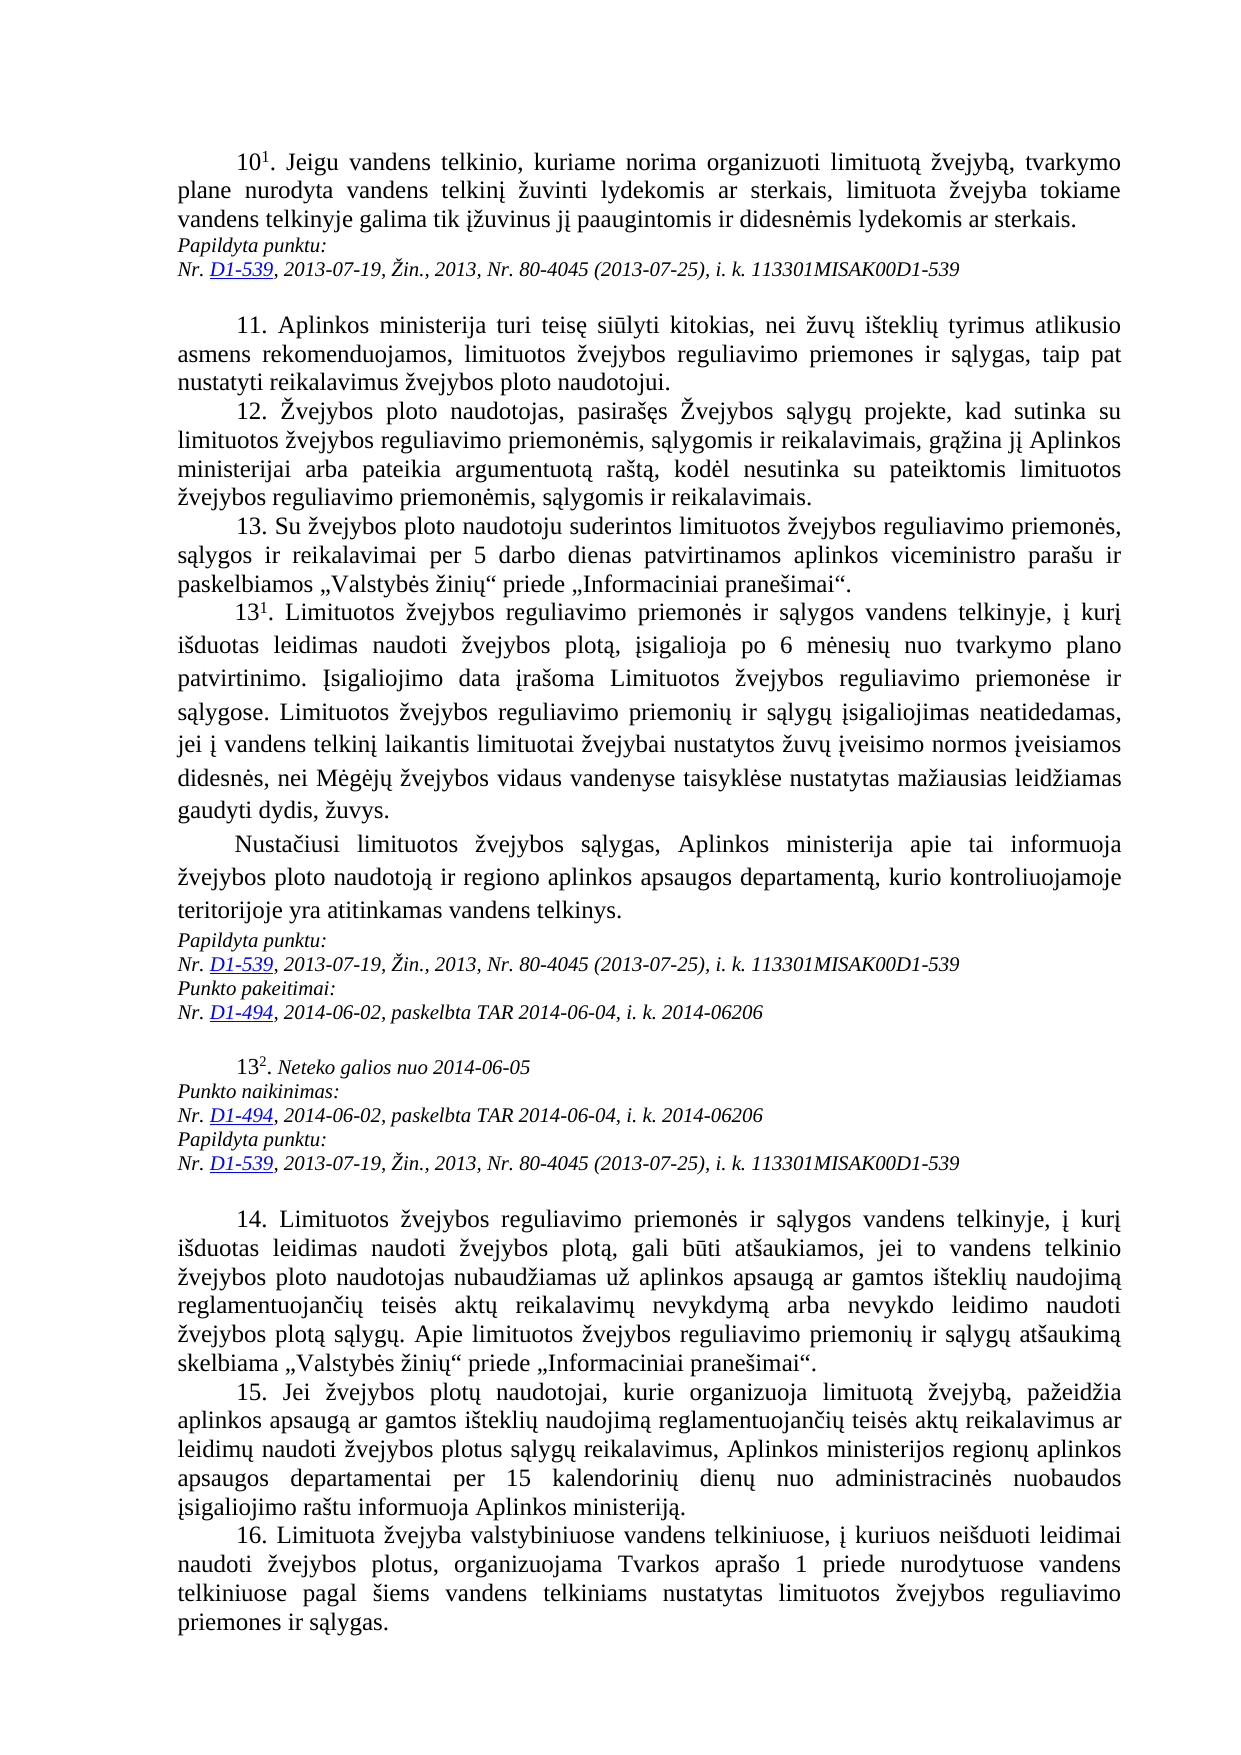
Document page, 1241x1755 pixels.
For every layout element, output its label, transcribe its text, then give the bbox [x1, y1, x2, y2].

text 12. Žvejybos ploto naudotojas, pasirašęs Žvejybos sąlygų projekte, kad sutinka su limituotos žvejybos reguliavimo priemonėmis, sąlygomis ir reikalavimais, grąžina jį Aplinkos ministerijai arba pateikia argumentuotą raštą, kodėl nesutinka su pateiktomis limituotos žvejybos reguliavimo priemonėmis, sąlygomis ir reikalavimais. [177, 396, 1122, 511]
text 11. Aplinkos ministerija turi teisę siūlyti kitokias, nei žuvų išteklių tyrimus atlikusio asmens rekomenduojamos, limituotos žvejybos reguliavimo priemones ir sąlygas, taip pat nustatyti reikalavimus žvejybos ploto naudotojui. [177, 310, 1122, 396]
text Nr. D1-494, 2014-06-02, paskelbta TAR 2014-06-04, i. k. 2014-06206 [177, 1103, 1122, 1127]
text Nr. D1-539, 2013-07-19, Žin., 2013, Nr. 80-4045 (2013-07-25), i. k. 113301MISAK00D1-539 [177, 952, 1122, 976]
text 15. Jei žvejybos plotų naudotojai, kurie organizuoja limituotą žvejybą, pažeidžia aplinkos apsaugą ar gamtos išteklių naudojimą reglamentuojančių teisės aktų reikalavimus ar leidimų naudoti žvejybos plotus sąlygų reikalavimus, Aplinkos ministerijos regionų aplinkos apsaugos departamentai per 15 kalendorinių dienų nuo administracinės nuobaudos įsigaliojimo raštu informuoja Aplinkos ministeriją. [177, 1377, 1122, 1520]
text Punkto naikinimas: [177, 1079, 1122, 1103]
text 132. Neteko galios nuo 2014-06-05 [177, 1053, 1122, 1079]
text Papildyta punktu: [177, 233, 1122, 257]
text Papildyta punktu: [177, 1127, 1122, 1151]
text 14. Limituotos žvejybos reguliavimo priemonės ir sąlygos vandens telkinyje, į kurį išduotas leidimas naudoti žvejybos plotą, gali būti atšaukiamos, jei to vandens telkinio žvejybos ploto naudotojas nubaudžiamas už aplinkos apsaugą ar gamtos išteklių naudojimą reglamentuojančių teisės aktų reikalavimų nevykdymą arba nevykdo leidimo naudoti žvejybos plotą sąlygų. Apie limituotos žvejybos reguliavimo priemonių ir sąlygų atšaukimą skelbiama „Valstybės žinių“ priede „Informaciniai pranešimai“. [177, 1204, 1122, 1377]
text Nr. D1-539, 2013-07-19, Žin., 2013, Nr. 80-4045 (2013-07-25), i. k. 113301MISAK00D1-539 [177, 257, 1122, 281]
text 16. Limituota žvejyba valstybiniuose vandens telkiniuose, į kuriuos neišduoti leidimai naudoti žvejybos plotus, organizuojama Tvarkos aprašo 1 priede nurodytuose vandens telkiniuose pagal šiems vandens telkiniams nustatytas limituotos žvejybos reguliavimo priemones ir sąlygas. [177, 1520, 1122, 1635]
text Nr. D1-539, 2013-07-19, Žin., 2013, Nr. 80-4045 (2013-07-25), i. k. 113301MISAK00D1-539 [177, 1151, 1122, 1175]
text 13. Su žvejybos ploto naudotoju suderintos limituotos žvejybos reguliavimo priemonės, sąlygos ir reikalavimai per 5 darbo dienas patvirtinamos aplinkos viceministro parašu ir paskelbiamos „Valstybės žinių“ priede „Informaciniai pranešimai“. [177, 511, 1122, 597]
text Nr. D1-494, 2014-06-02, paskelbta TAR 2014-06-04, i. k. 2014-06206 [177, 1000, 1122, 1024]
text Nustačiusi limituotos žvejybos sąlygas, Aplinkos ministerija apie tai informuoja žvejybos ploto naudotoją ir regiono aplinkos apsaugos departamentą, kurio kontroliuojamoje teritorijoje yra atitinkamas vandens telkinys. [177, 829, 1122, 923]
text Papildyta punktu: [177, 928, 1122, 952]
text 131. Limituotos žvejybos reguliavimo priemonės ir sąlygos vandens telkinyje, į kurį išduotas leidimas naudoti žvejybos plotą, įsigalioja po 6 mėnesių nuo tvarkymo plano patvirtinimo. Įsigaliojimo data įrašoma Limituotos žvejybos reguliavimo priemonėse ir sąlygose. Limituotos žvejybos reguliavimo priemonių ir sąlygų įsigaliojimas neatidedamas, jei į vandens telkinį laikantis limituotai žvejybai nustatytos žuvų įveisimo normos įveisiamos didesnės, nei Mėgėjų žvejybos vidaus vandenyse taisyklėse nustatytas mažiausias leidžiamas gaudyti dydis, žuvys. [177, 597, 1122, 824]
text Punkto pakeitimai: [177, 976, 1122, 1000]
text 101. Jeigu vandens telkinio, kuriame norima organizuoti limituotą žvejybą, tvarkymo plane nurodyta vandens telkinį žuvinti lydekomis ar sterkais, limituota žvejyba tokiame vandens telkinyje galima tik įžuvinus jį paaugintomis ir didesnėmis lydekomis ar sterkais. [177, 147, 1122, 233]
